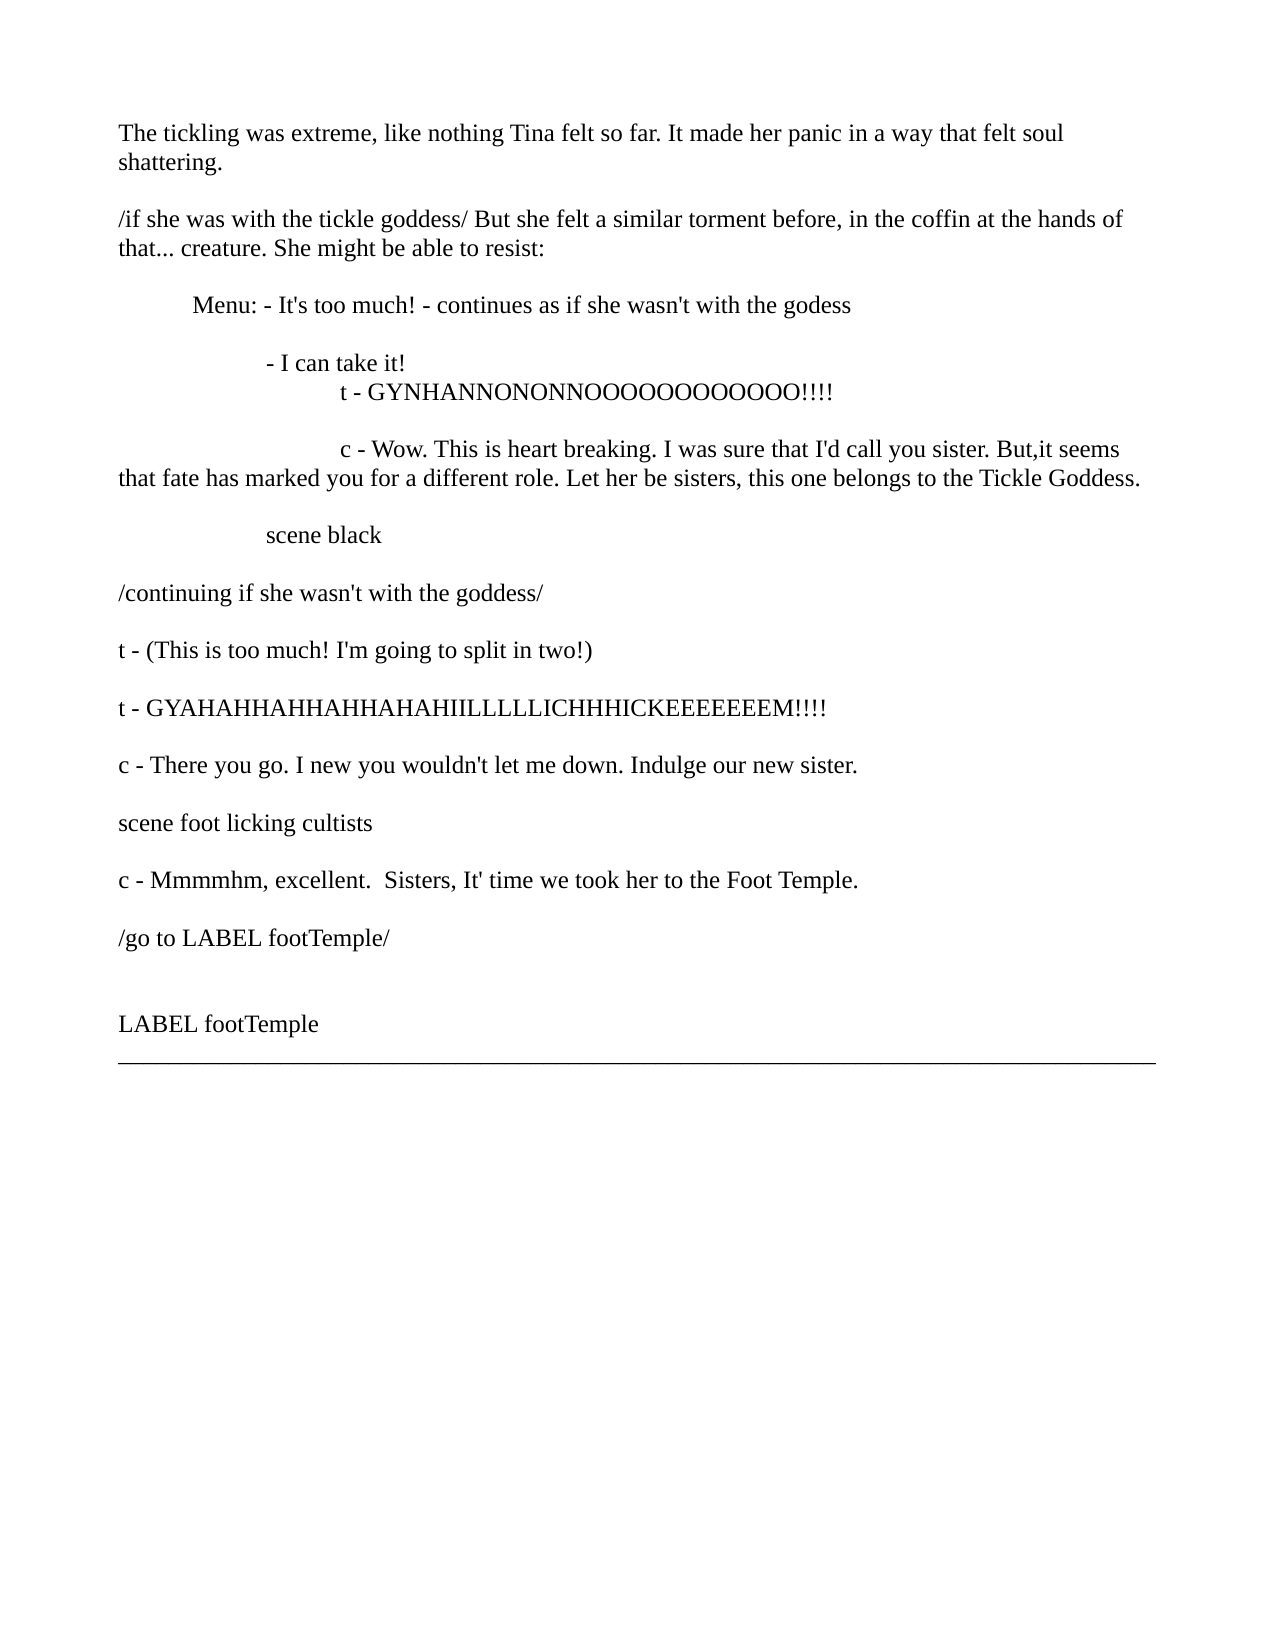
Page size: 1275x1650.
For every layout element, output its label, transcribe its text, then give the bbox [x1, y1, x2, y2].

text LABEL footTemple [118, 1009, 1157, 1038]
text c - There you go. I new you wouldn't let me down. Indulge our new sister. [118, 751, 1157, 779]
text c - Wow. This is heart breaking. I was sure that I'd call you sister. But,it seems that fate has marked you for a different role. Let her be sisters, this one belongs to the Tickle Goddess. [118, 434, 1157, 492]
text scene black [118, 521, 1157, 549]
text t - GYAHAHHAHHAHHAHAHIILLLLLICHHHICKEEEEEEEM!!!! [118, 693, 1157, 722]
text ___________________________________________________________________________________ [118, 1038, 1157, 1067]
text t - (This is too much! I'm going to split in two!) [118, 636, 1157, 664]
text /continuing if she wasn't with the goddess/ [118, 578, 1157, 607]
text - I can take it! [118, 348, 1157, 377]
text t - GYNHANNONONNOOOOOOOOOOOO!!!! [118, 377, 1157, 406]
text scene foot licking cultists [118, 808, 1157, 837]
text c - Mmmmhm, excellent. Sisters, It' time we took her to the Foot Temple. [118, 866, 1157, 894]
text /go to LABEL footTemple/ [118, 923, 1157, 952]
text Menu: - It's too much! - continues as if she wasn't with the godess [118, 291, 1157, 319]
text /if she was with the tickle goddess/ But she felt a similar torment before, in the coffin at the hands of that... creature. She might be able to resist: [118, 204, 1157, 262]
text The tickling was extreme, like nothing Tina felt so far. It made her panic in a way that felt soul shattering. [118, 118, 1157, 176]
